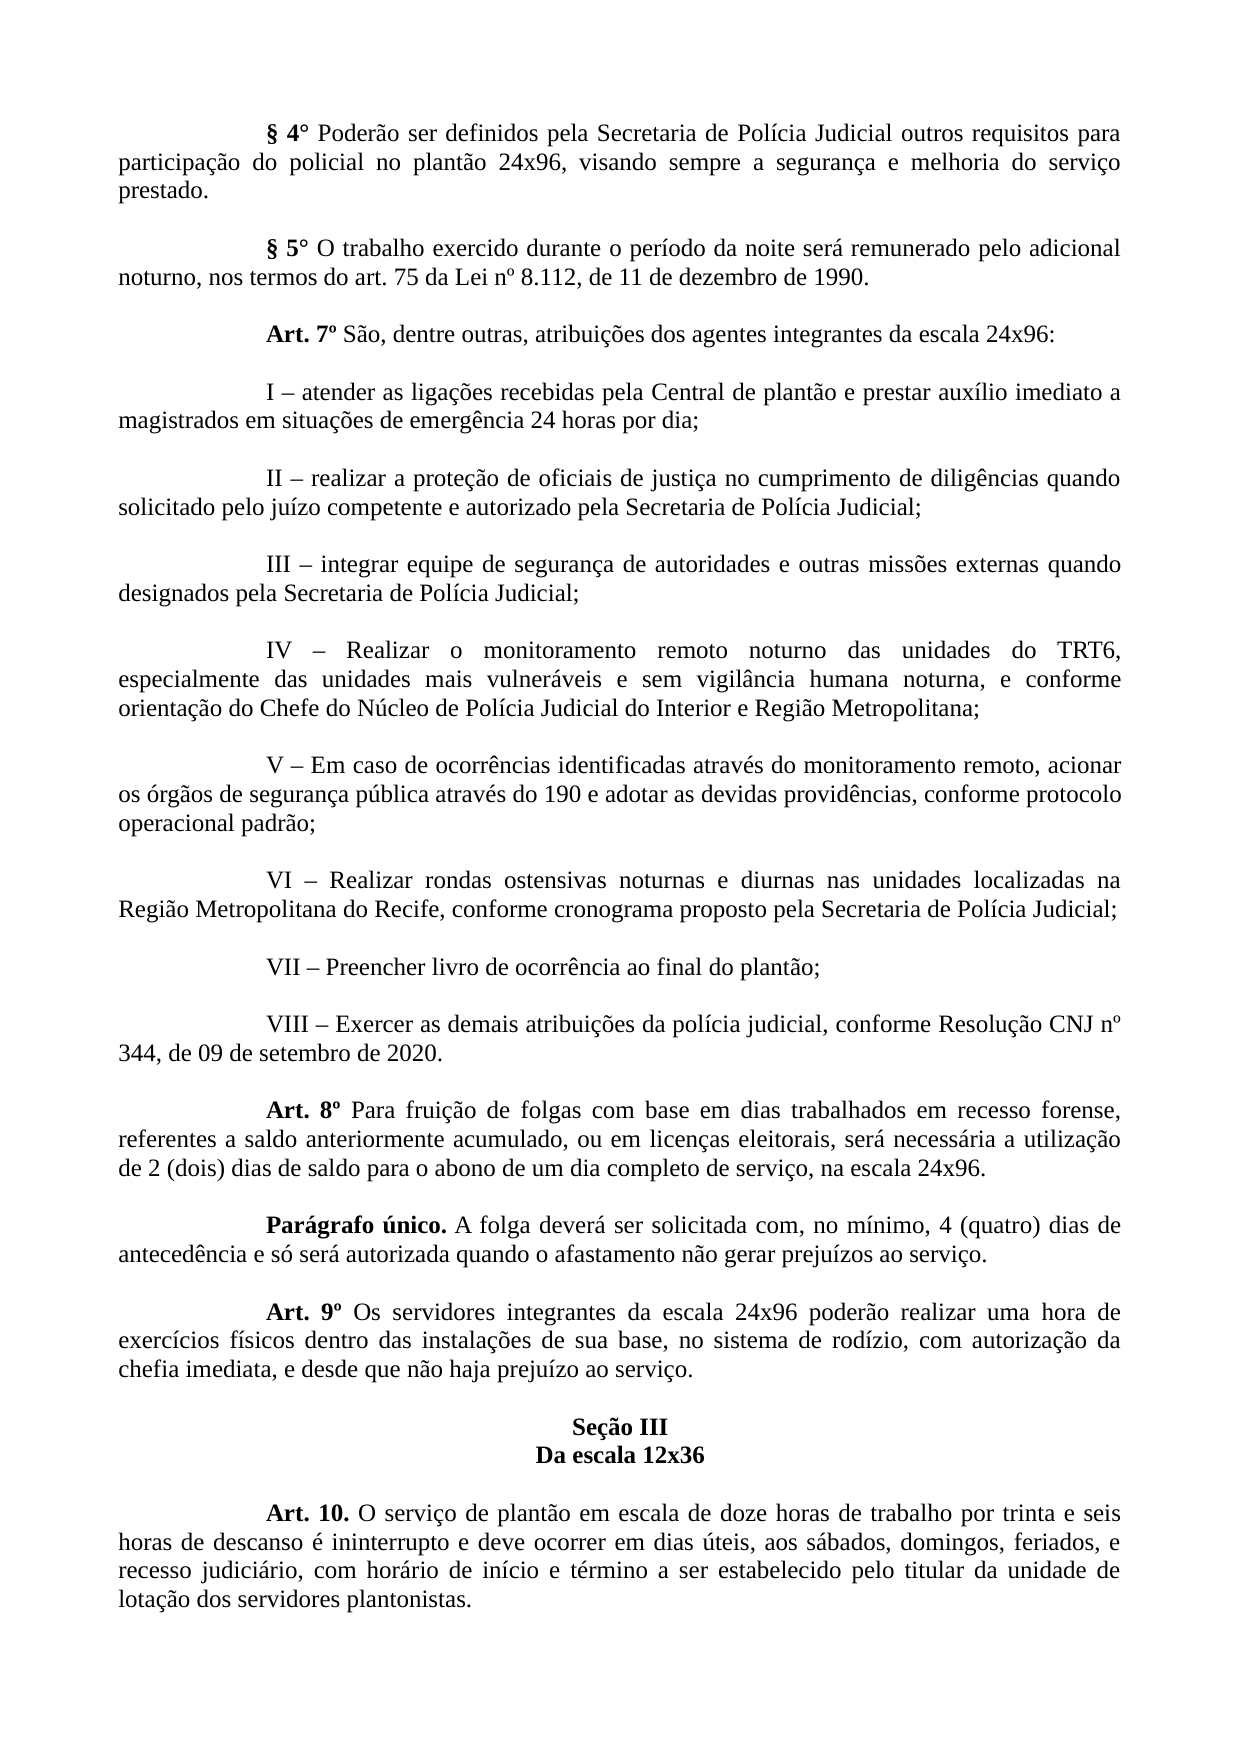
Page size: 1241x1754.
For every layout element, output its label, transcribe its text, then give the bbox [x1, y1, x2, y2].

text Da escala 12x36 [118, 1441, 1122, 1469]
text Art. 7º São, dentre outras, atribuições dos agentes integrantes da escala 24x96: [118, 319, 1122, 348]
text I – atender as ligações recebidas pela Central de plantão e prestar auxílio imediato a magistrados em situações de emergência 24 horas por dia; [118, 377, 1122, 434]
text § 4° Poderão ser definidos pela Secretaria de Polícia Judicial outros requisitos para participação do policial no plantão 24x96, visando sempre a segurança e melhoria do serviço prestado. [118, 118, 1122, 204]
text Seção III [118, 1412, 1122, 1441]
text III – integrar equipe de segurança de autoridades e outras missões externas quando designados pela Secretaria de Polícia Judicial; [118, 549, 1122, 607]
text Parágrafo único. A folga deverá ser solicitada com, no mínimo, 4 (quatro) dias de antecedência e só será autorizada quando o afastamento não gerar prejuízos ao serviço. [118, 1211, 1122, 1268]
text V – Em caso de ocorrências identificadas através do monitoramento remoto, acionar os órgãos de segurança pública através do 190 e adotar as devidas providências, conforme protocolo operacional padrão; [118, 751, 1122, 837]
text Art. 10. O serviço de plantão em escala de doze horas de trabalho por trinta e seis horas de descanso é ininterrupto e deve ocorrer em dias úteis, aos sábados, domingos, feriados, e recesso judiciário, com horário de início e término a ser estabelecido pelo titular da unidade de lotação dos servidores plantonistas. [118, 1498, 1122, 1613]
text Art. 9º Os servidores integrantes da escala 24x96 poderão realizar uma hora de exercícios físicos dentro das instalações de sua base, no sistema de rodízio, com autorização da chefia imediata, e desde que não haja prejuízo ao serviço. [118, 1297, 1122, 1383]
text § 5° O trabalho exercido durante o período da noite será remunerado pelo adicional noturno, nos termos do art. 75 da Lei nº 8.112, de 11 de dezembro de 1990. [118, 233, 1122, 291]
text VIII – Exercer as demais atribuições da polícia judicial, conforme Resolução CNJ nº 344, de 09 de setembro de 2020. [118, 1009, 1122, 1067]
text VI – Realizar rondas ostensivas noturnas e diurnas nas unidades localizadas na Região Metropolitana do Recife, conforme cronograma proposto pela Secretaria de Polícia Judicial; [118, 866, 1122, 923]
text IV – Realizar o monitoramento remoto noturno das unidades do TRT6, especialmente das unidades mais vulneráveis e sem vigilância humana noturna, e conforme orientação do Chefe do Núcleo de Polícia Judicial do Interior e Região Metropolitana; [118, 636, 1122, 722]
text II – realizar a proteção de oficiais de justiça no cumprimento de diligências quando solicitado pelo juízo competente e autorizado pela Secretaria de Polícia Judicial; [118, 463, 1122, 521]
text Art. 8º Para fruição de folgas com base em dias trabalhados em recesso forense, referentes a saldo anteriormente acumulado, ou em licenças eleitorais, será necessária a utilização de 2 (dois) dias de saldo para o abono de um dia completo de serviço, na escala 24x96. [118, 1096, 1122, 1182]
text VII – Preencher livro de ocorrência ao final do plantão; [118, 952, 1122, 981]
